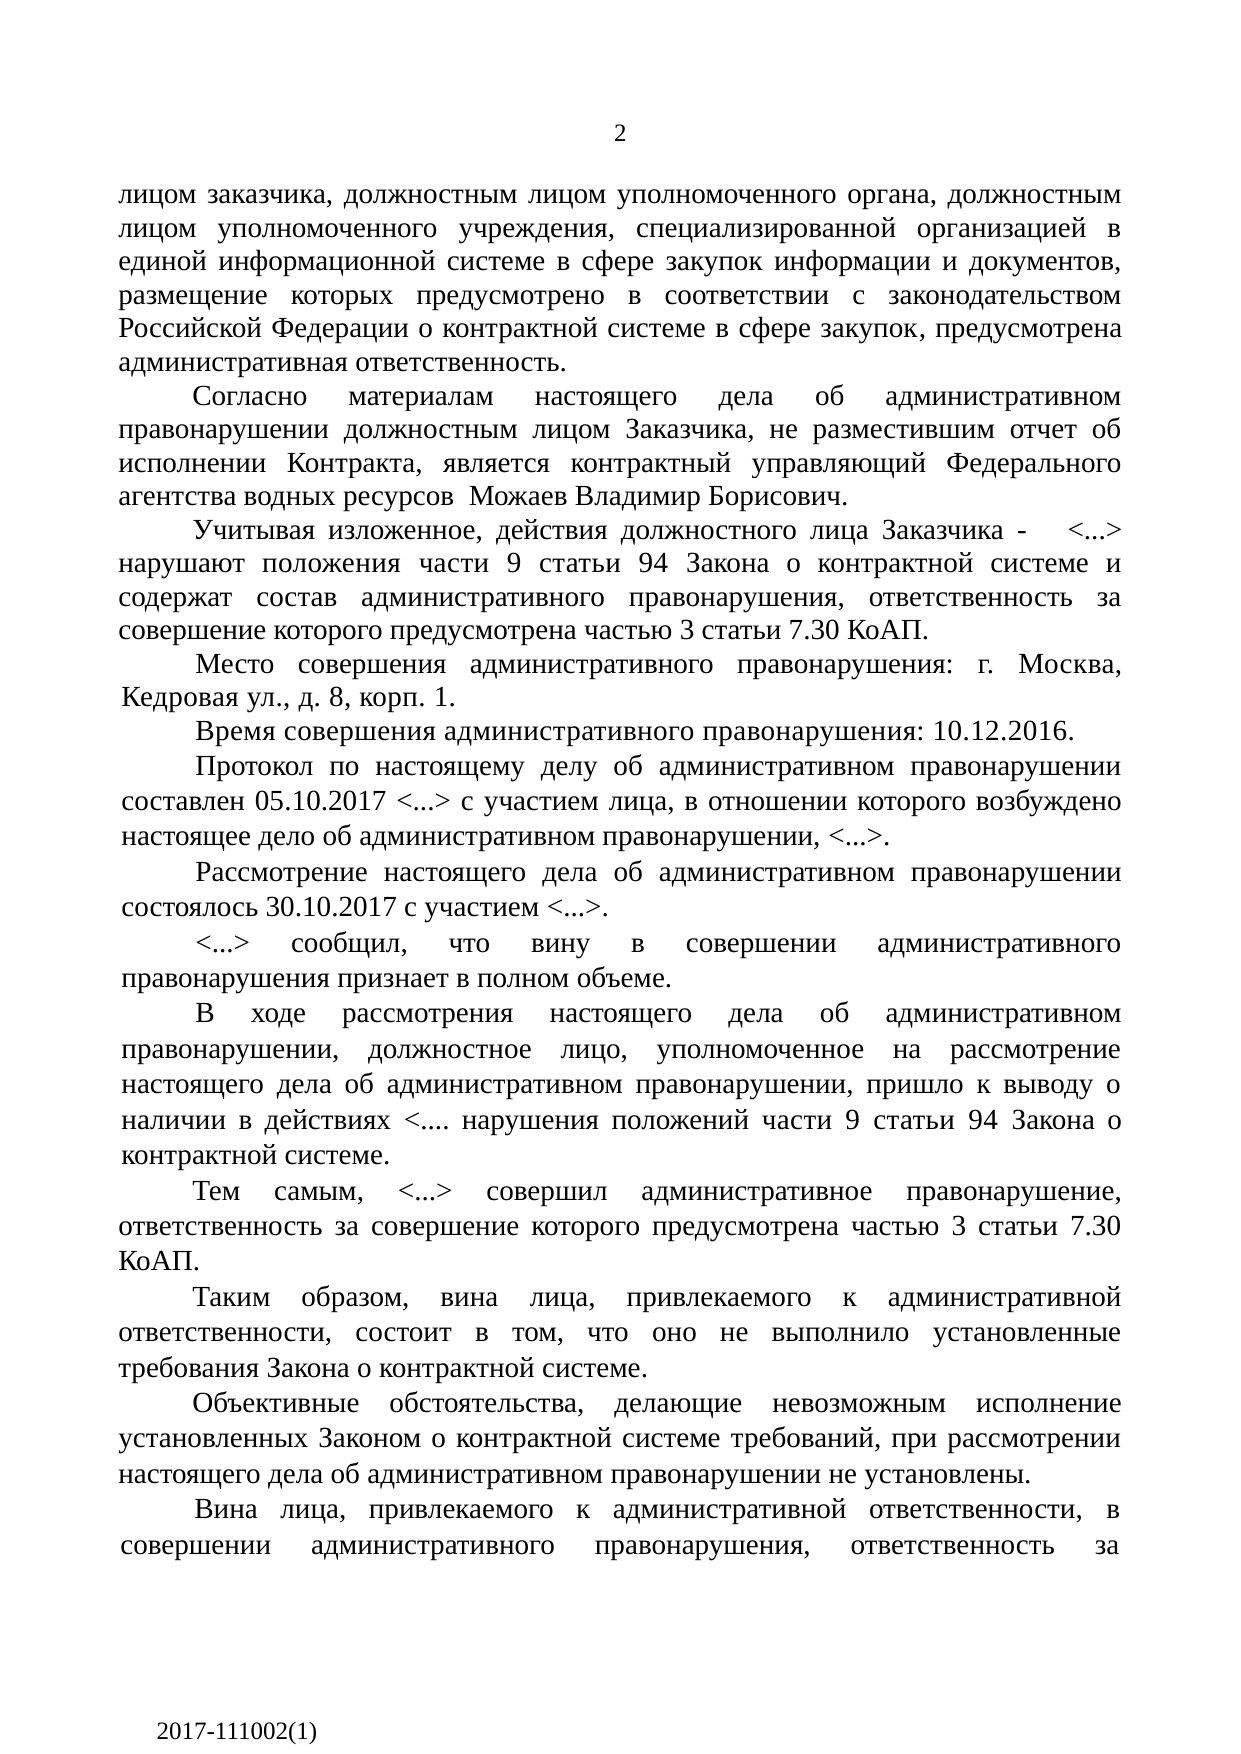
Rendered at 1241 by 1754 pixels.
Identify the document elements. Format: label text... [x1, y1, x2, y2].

text лицом заказчика, должностным лицом уполномоченного органа, должностным лицом уполномоченного учреждения, специализированной организацией в единой информационной системе в сфере закупок информации и документов, размещение которых предусмотрено в соответствии с законодательством Российской Федерации о контрактной системе в сфере закупок, предусмотрена административная ответственность. [118, 176, 1122, 378]
text Место совершения административного правонарушения: г. Москва, Кедровая ул., д. 8, корп. 1. [121, 646, 1122, 713]
text Таким образом, вина лица, привлекаемого к административной ответственности, состоит в том, что оно не выполнило установленные требования Закона о контрактной системе. [118, 1278, 1122, 1384]
text Объективные обстоятельства, делающие невозможным исполнение установленных Законом о контрактной системе требований, при рассмотрении настоящего дела об административном правонарушении не установлены. [118, 1384, 1122, 1490]
text В ходе рассмотрения настоящего дела об административном правонарушении, должностное лицо, уполномоченное на рассмотрение настоящего дела об административном правонарушении, пришло к выводу о наличии в действиях <.... нарушения положений части 9 статьи 94 Закона о контрактной системе. [121, 994, 1122, 1172]
text Вина лица, привлекаемого к административной ответственности, в совершении административного правонарушения, ответственность за [120, 1490, 1120, 1561]
text <...> сообщил, что вину в совершении административного правонарушения признает в полном объеме. [121, 924, 1122, 994]
text Согласно материалам настоящего дела об административном правонарушении должностным лицом Заказчика, не разместившим отчет об исполнении Контракта, является контрактный управляющий Федерального агентства водных ресурсов Можаев Владимир Борисович. [118, 378, 1122, 512]
text Тем самым, <...> совершил административное правонарушение, ответственность за совершение которого предусмотрена частью 3 статьи 7.30 КоАП. [118, 1172, 1122, 1278]
text Рассмотрение настоящего дела об административном правонарушении состоялось 30.10.2017 с участием <...>. [121, 853, 1122, 924]
text Время совершения административного правонарушения: 10.12.2016. [121, 713, 1122, 747]
text Протокол по настоящему делу об административном правонарушении составлен 05.10.2017 <...> с участием лица, в отношении которого возбуждено настоящее дело об административном правонарушении, <...>. [121, 747, 1122, 853]
text Учитывая изложенное, действия должностного лица Заказчика - <...> нарушают положения части 9 статьи 94 Закона о контрактной системе и содержат состав административного правонарушения, ответственность за совершение которого предусмотрена частью 3 статьи 7.30 КоАП. [118, 512, 1122, 646]
